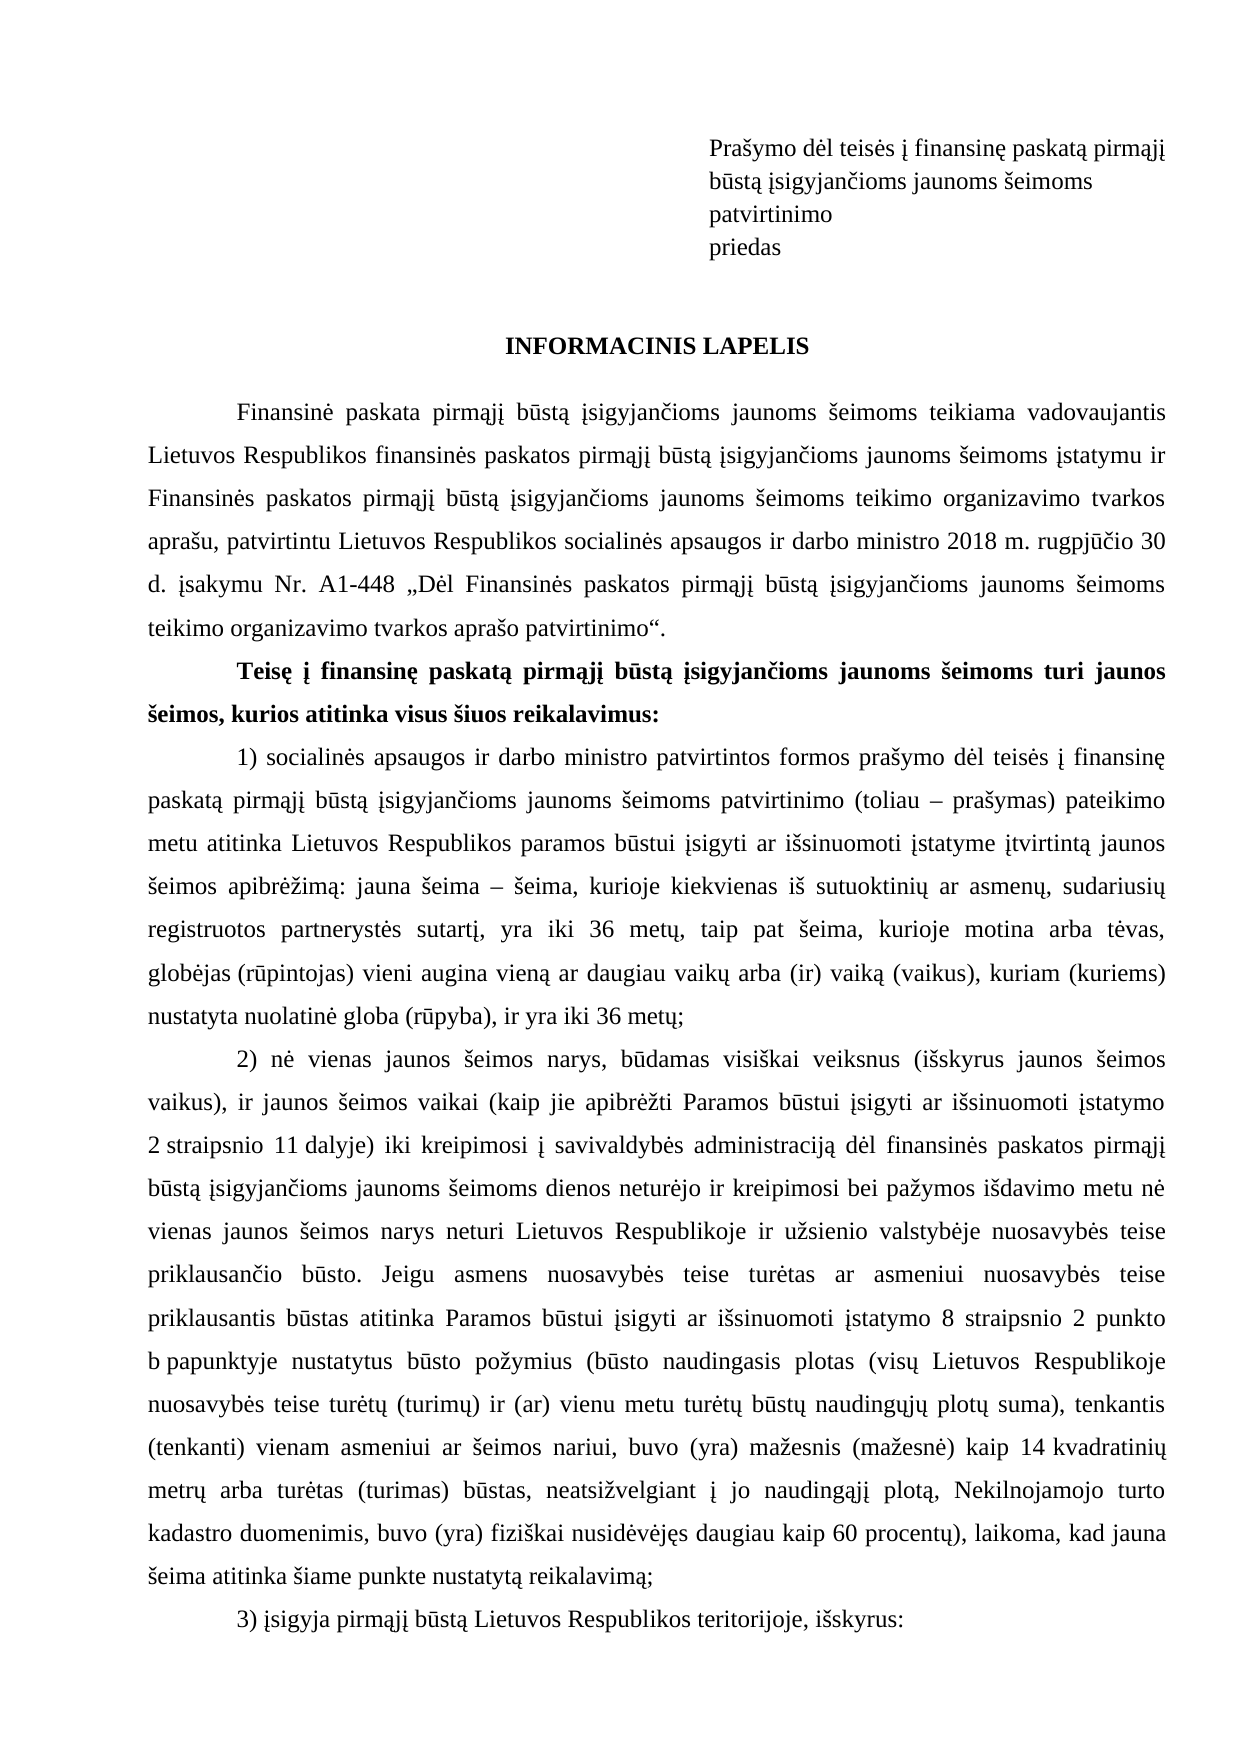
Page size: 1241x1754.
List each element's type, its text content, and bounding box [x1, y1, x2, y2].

text 3) įsigyja pirmąjį būstą Lietuvos Respublikos teritorijoje, išskyrus: [148, 1604, 1167, 1633]
text Finansinė paskata pirmąjį būstą įsigyjančioms jaunoms šeimoms teikiama vadovaujantis Lietuvos Respublikos finansinės paskatos pirmąjį būstą įsigyjančioms jaunoms šeimoms įstatymu ir Finansinės paskatos pirmąjį būstą įsigyjančioms jaunoms šeimoms teikimo organizavimo tvarkos aprašu, patvirtintu Lietuvos Respublikos socialinės apsaugos ir darbo ministro 2018 m. rugpjūčio 30 d. įsakymu Nr. A1-448 „Dėl Finansinės paskatos pirmąjį būstą įsigyjančioms jaunoms šeimoms teikimo organizavimo tvarkos aprašo patvirtinimo“. [148, 397, 1167, 641]
text Teisę į finansinę paskatą pirmąjį būstą įsigyjančioms jaunoms šeimoms turi jaunos šeimos, kurios atitinka visus šiuos reikalavimus: [148, 656, 1167, 728]
text priedas [709, 232, 1167, 261]
text INFORMACINIS LAPELIS [148, 331, 1167, 360]
text 2) nė vienas jaunos šeimos narys, būdamas visiškai veiksnus (išskyrus jaunos šeimos vaikus), ir jaunos šeimos vaikai (kaip jie apibrėžti Paramos būstui įsigyti ar išsinuomoti įstatymo 2 straipsnio 11 dalyje) iki kreipimosi į savivaldybės administraciją dėl finansinės paskatos pirmąjį būstą įsigyjančioms jaunoms šeimoms dienos neturėjo ir kreipimosi bei pažymos išdavimo metu nė vienas jaunos šeimos narys neturi Lietuvos Respublikoje ir užsienio valstybėje nuosavybės teise priklausančio būsto. Jeigu asmens nuosavybės teise turėtas ar asmeniui nuosavybės teise priklausantis būstas atitinka Paramos būstui įsigyti ar išsinuomoti įstatymo 8 straipsnio 2 punkto b papunktyje nustatytus būsto požymius (būsto naudingasis plotas (visų Lietuvos Respublikoje nuosavybės teise turėtų (turimų) ir (ar) vienu metu turėtų būstų naudingųjų plotų suma), tenkantis (tenkanti) vienam asmeniui ar šeimos nariui, buvo (yra) mažesnis (mažesnė) kaip 14 kvadratinių metrų arba turėtas (turimas) būstas, neatsižvelgiant į jo naudingąjį plotą, Nekilnojamojo turto kadastro duomenimis, buvo (yra) fiziškai nusidėvėjęs daugiau kaip 60 procentų), laikoma, kad jauna šeima atitinka šiame punkte nustatytą reikalavimą; [148, 1044, 1167, 1590]
text 1) socialinės apsaugos ir darbo ministro patvirtintos formos prašymo dėl teisės į finansinę paskatą pirmąjį būstą įsigyjančioms jaunoms šeimoms patvirtinimo (toliau – prašymas) pateikimo metu atitinka Lietuvos Respublikos paramos būstui įsigyti ar išsinuomoti įstatyme įtvirtintą jaunos šeimos apibrėžimą: jauna šeima – šeima, kurioje kiekvienas iš sutuoktinių ar asmenų, sudariusių registruotos partnerystės sutartį, yra iki 36 metų, taip pat šeima, kurioje motina arba tėvas, globėjas (rūpintojas) vieni augina vieną ar daugiau vaikų arba (ir) vaiką (vaikus), kuriam (kuriems) nustatyta nuolatinė globa (rūpyba), ir yra iki 36 metų; [148, 742, 1167, 1029]
text Prašymo dėl teisės į finansinę paskatą pirmąjį būstą įsigyjančioms jaunoms šeimoms patvirtinimo [709, 133, 1167, 228]
